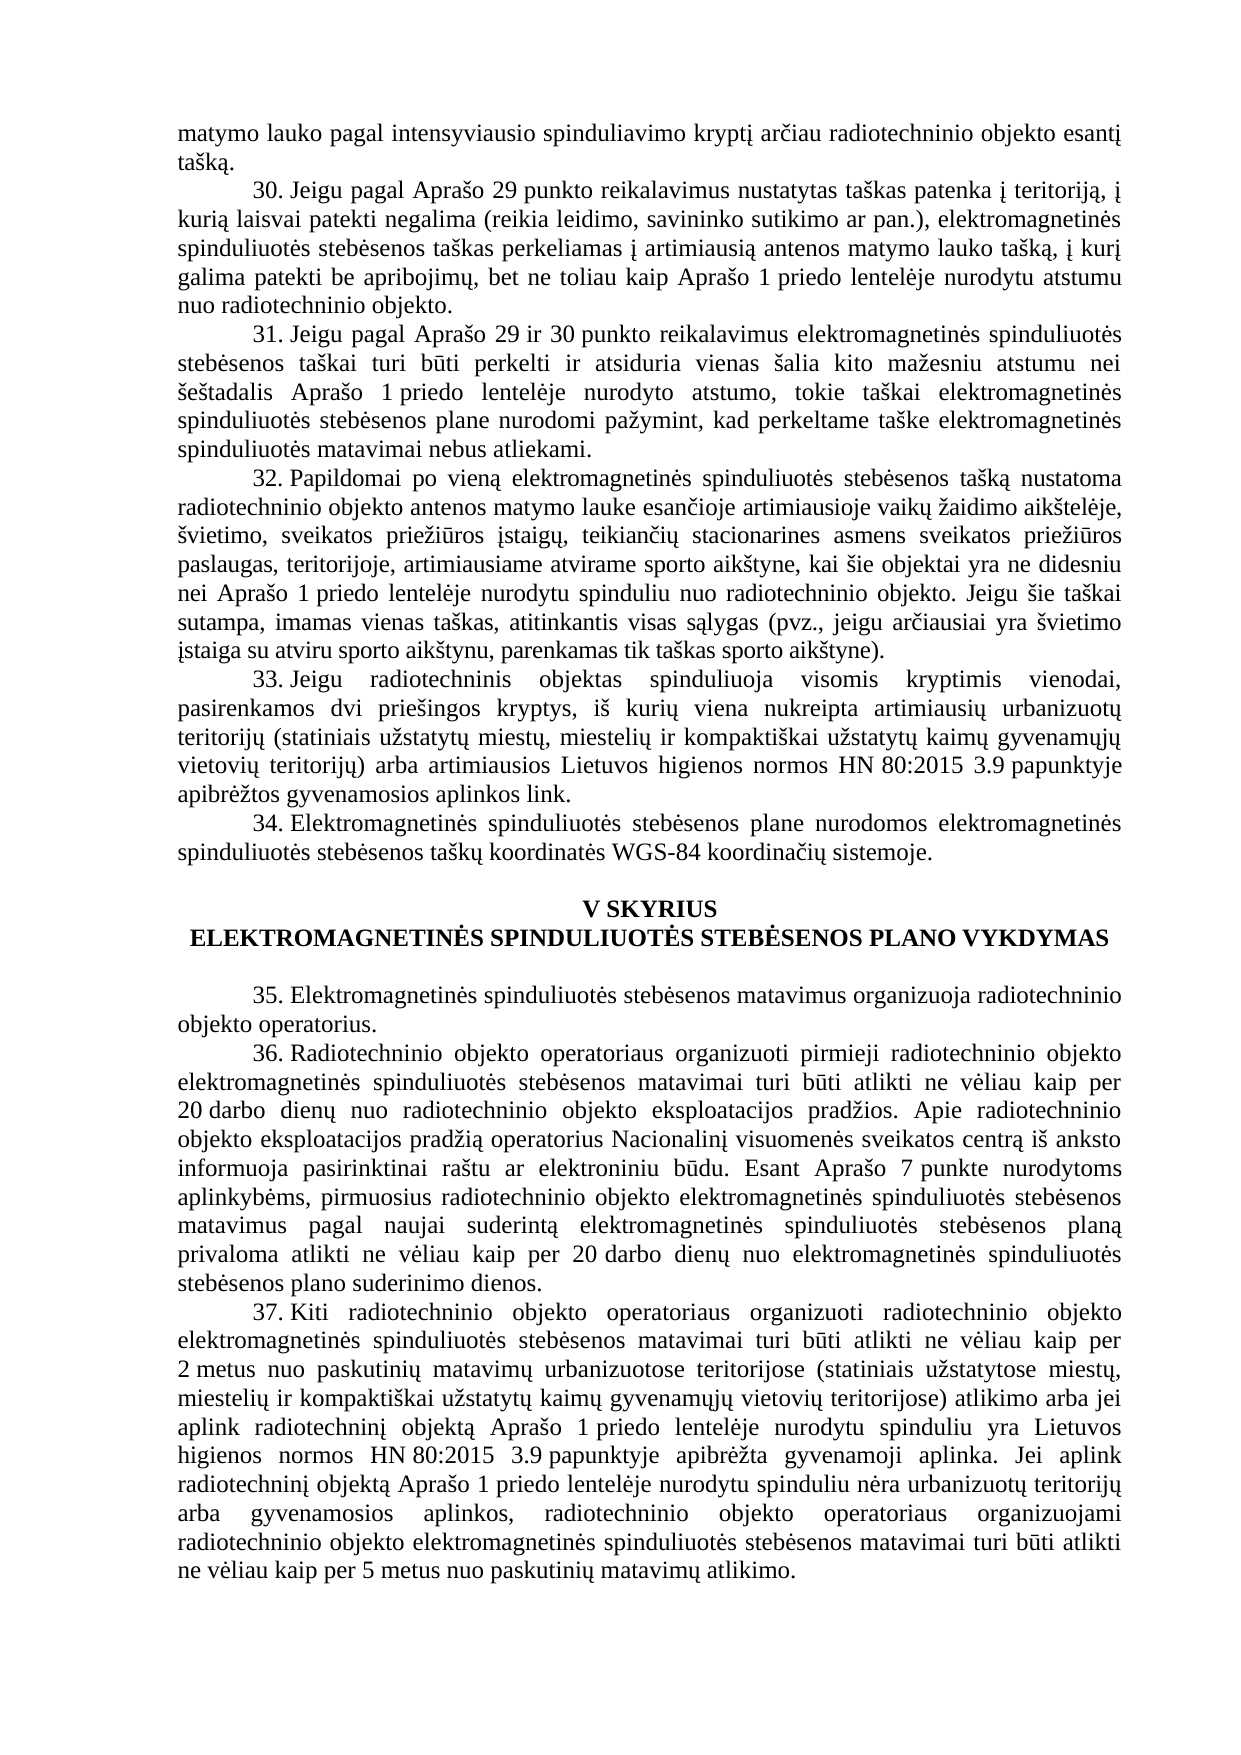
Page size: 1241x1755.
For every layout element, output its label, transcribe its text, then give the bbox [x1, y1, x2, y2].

text 32. Papildomai po vieną elektromagnetinės spinduliuotės stebėsenos tašką nustatoma radiotechninio objekto antenos matymo lauke esančioje artimiausioje vaikų žaidimo aikštelėje, švietimo, sveikatos priežiūros įstaigų, teikiančių stacionarines asmens sveikatos priežiūros paslaugas, teritorijoje, artimiausiame atvirame sporto aikštyne, kai šie objektai yra ne didesniu nei Aprašo 1 priedo lentelėje nurodytu spinduliu nuo radiotechninio objekto. Jeigu šie taškai sutampa, imamas vienas taškas, atitinkantis visas sąlygas (pvz., jeigu arčiausiai yra švietimo įstaiga su atviru sporto aikštynu, parenkamas tik taškas sporto aikštyne). [177, 463, 1122, 664]
text 34. Elektromagnetinės spinduliuotės stebėsenos plane nurodomos elektromagnetinės spinduliuotės stebėsenos taškų koordinatės WGS-84 koordinačių sistemoje. [177, 808, 1122, 866]
text ELEKTROMAGNETINĖS SPINDULIUOTĖS STEBĖSENOS PLANO VYKDYMAS [177, 923, 1122, 952]
text 33. Jeigu radiotechninis objektas spinduliuoja visomis kryptimis vienodai, pasirenkamos dvi priešingos kryptys, iš kurių viena nukreipta artimiausių urbanizuotų teritorijų (statiniais užstatytų miestų, miestelių ir kompaktiškai užstatytų kaimų gyvenamųjų vietovių teritorijų) arba artimiausios Lietuvos higienos normos HN 80:2015 3.9 papunktyje apibrėžtos gyvenamosios aplinkos link. [177, 664, 1122, 808]
text 31. Jeigu pagal Aprašo 29 ir 30 punkto reikalavimus elektromagnetinės spinduliuotės stebėsenos taškai turi būti perkelti ir atsiduria vienas šalia kito mažesniu atstumu nei šeštadalis Aprašo 1 priedo lentelėje nurodyto atstumo, tokie taškai elektromagnetinės spinduliuotės stebėsenos plane nurodomi pažymint, kad perkeltame taške elektromagnetinės spinduliuotės matavimai nebus atliekami. [177, 319, 1122, 463]
text matymo lauko pagal intensyviausio spinduliavimo kryptį arčiau radiotechninio objekto esantį tašką. [177, 118, 1122, 176]
text 36. Radiotechninio objekto operatoriaus organizuoti pirmieji radiotechninio objekto elektromagnetinės spinduliuotės stebėsenos matavimai turi būti atlikti ne vėliau kaip per 20 darbo dienų nuo radiotechninio objekto eksploatacijos pradžios. Apie radiotechninio objekto eksploatacijos pradžią operatorius Nacionalinį visuomenės sveikatos centrą iš anksto informuoja pasirinktinai raštu ar elektroniniu būdu. Esant Aprašo 7 punkte nurodytoms aplinkybėms, pirmuosius radiotechninio objekto elektromagnetinės spinduliuotės stebėsenos matavimus pagal naujai suderintą elektromagnetinės spinduliuotės stebėsenos planą privaloma atlikti ne vėliau kaip per 20 darbo dienų nuo elektromagnetinės spinduliuotės stebėsenos plano suderinimo dienos. [177, 1038, 1122, 1297]
text 37. Kiti radiotechninio objekto operatoriaus organizuoti radiotechninio objekto elektromagnetinės spinduliuotės stebėsenos matavimai turi būti atlikti ne vėliau kaip per 2 metus nuo paskutinių matavimų urbanizuotose teritorijose (statiniais užstatytose miestų, miestelių ir kompaktiškai užstatytų kaimų gyvenamųjų vietovių teritorijose) atlikimo arba jei aplink radiotechninį objektą Aprašo 1 priedo lentelėje nurodytu spinduliu yra Lietuvos higienos normos HN 80:2015 3.9 papunktyje apibrėžta gyvenamoji aplinka. Jei aplink radiotechninį objektą Aprašo 1 priedo lentelėje nurodytu spinduliu nėra urbanizuotų teritorijų arba gyvenamosios aplinkos, radiotechninio objekto operatoriaus organizuojami radiotechninio objekto elektromagnetinės spinduliuotės stebėsenos matavimai turi būti atlikti ne vėliau kaip per 5 metus nuo paskutinių matavimų atlikimo. [177, 1297, 1122, 1584]
text 30. Jeigu pagal Aprašo 29 punkto reikalavimus nustatytas taškas patenka į teritoriją, į kurią laisvai patekti negalima (reikia leidimo, savininko sutikimo ar pan.), elektromagnetinės spinduliuotės stebėsenos taškas perkeliamas į artimiausią antenos matymo lauko tašką, į kurį galima patekti be apribojimų, bet ne toliau kaip Aprašo 1 priedo lentelėje nurodytu atstumu nuo radiotechninio objekto. [177, 176, 1122, 319]
text V SKYRIUS [177, 894, 1122, 923]
text 35. Elektromagnetinės spinduliuotės stebėsenos matavimus organizuoja radiotechninio objekto operatorius. [177, 981, 1122, 1038]
